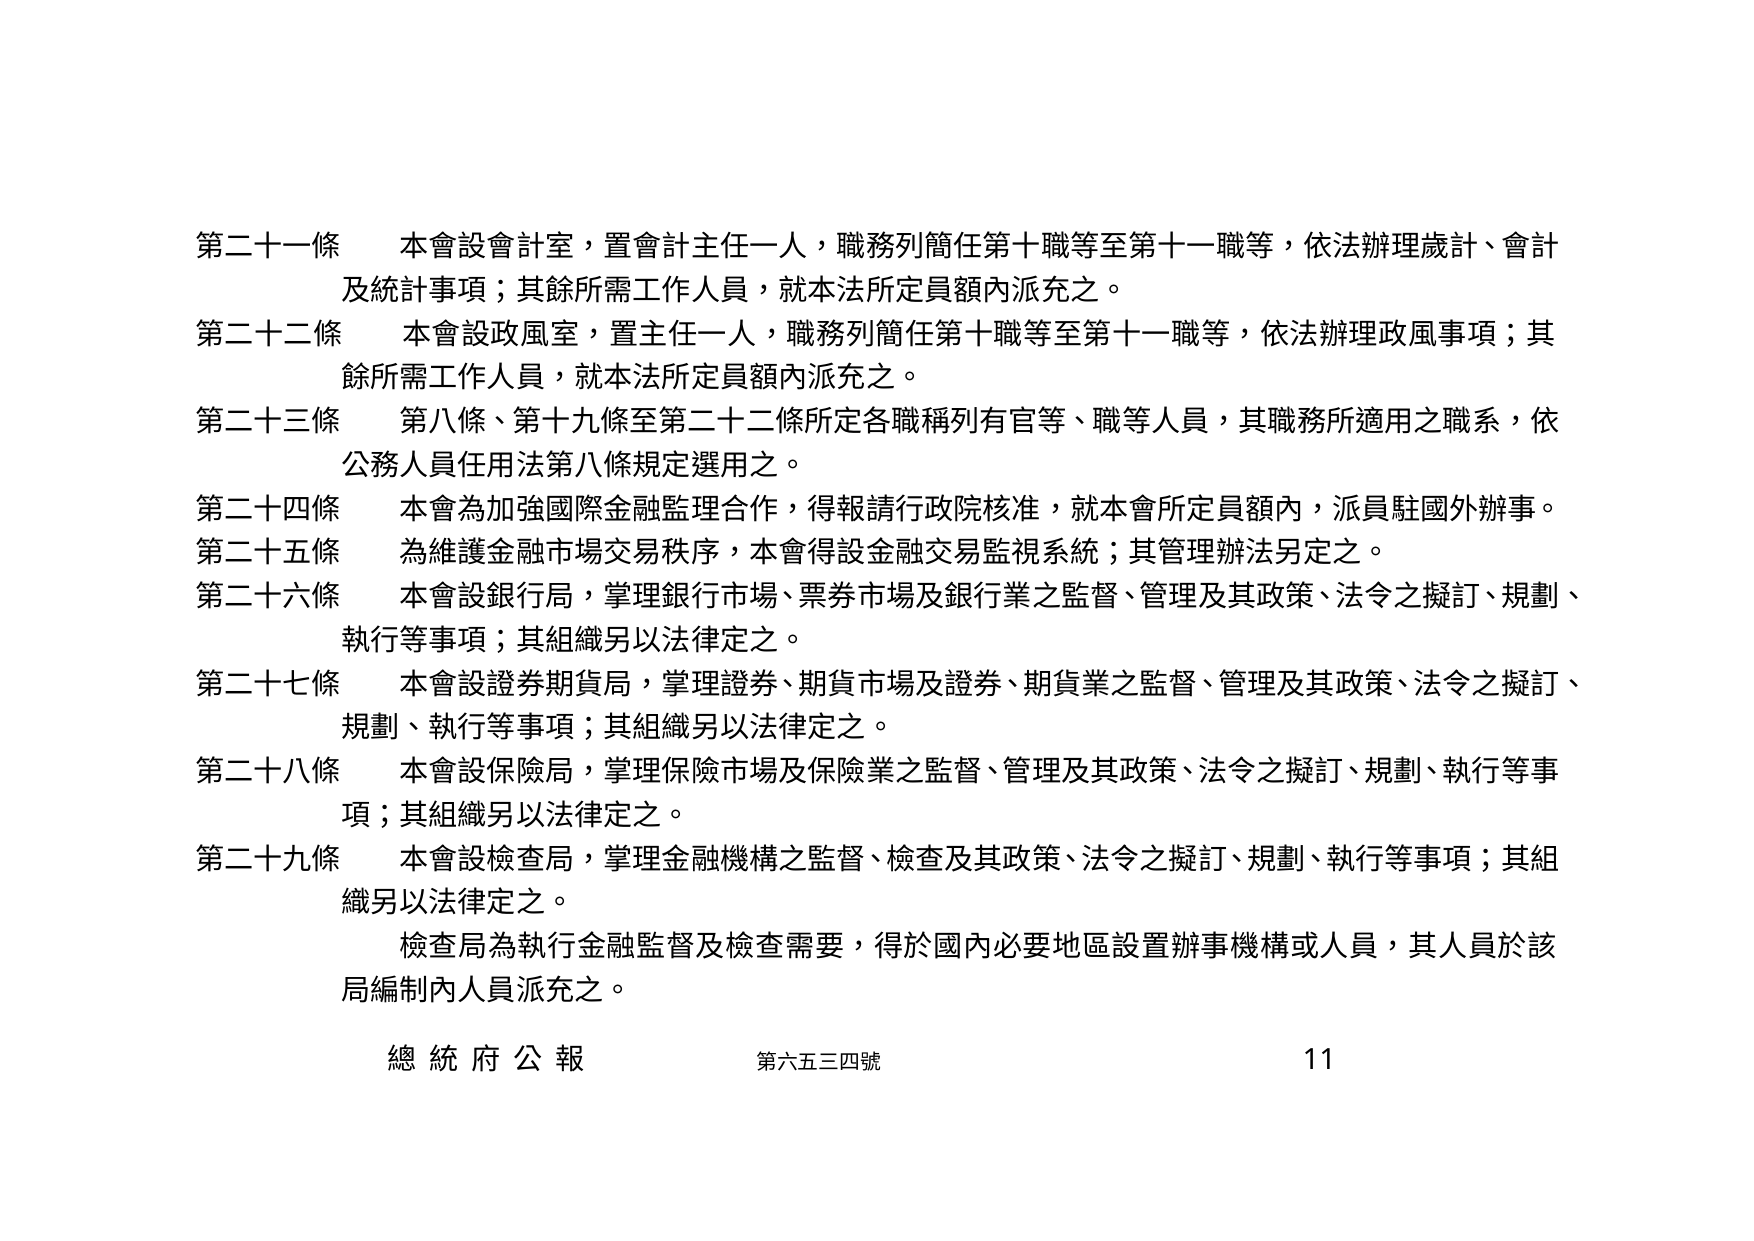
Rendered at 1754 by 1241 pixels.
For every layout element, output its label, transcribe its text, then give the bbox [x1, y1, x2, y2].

text 第二十二條 本會設政風室，置主任一人，職務列簡任第十職等至第十一職等，依法辦理政風事項；其餘所需工作人員，就本法所定員額內派充之。 [195, 309, 1559, 397]
text 第二十四條 本會為加強國際金融監理合作，得報請行政院核准，就本會所定員額內，派員駐國外辦事。 [195, 484, 1559, 528]
text 第二十九條 本會設檢查局，掌理金融機構之監督、檢查及其政策、法令之擬訂、規劃、執行等事項；其組織另以法律定之。 [195, 834, 1559, 922]
text 第二十一條 本會設會計室，置會計主任一人，職務列簡任第十職等至第十一職等，依法辦理歲計、會計及統計事項；其餘所需工作人員，就本法所定員額內派充之。 [195, 222, 1559, 309]
text 第二十八條 本會設保險局，掌理保險市場及保險業之監督、管理及其政策、法令之擬訂、規劃、執行等事項；其組織另以法律定之。 [195, 747, 1559, 834]
text 第二十六條 本會設銀行局，掌理銀行市場、票券市場及銀行業之監督、管理及其政策、法令之擬訂、規劃、執行等事項；其組織另以法律定之。 [195, 572, 1559, 659]
text 第二十三條 第八條、第十九條至第二十二條所定各職稱列有官等、職等人員，其職務所適用之職系，依公務人員任用法第八條規定選用之。 [195, 397, 1559, 484]
text 檢查局為執行金融監督及檢查需要，得於國內必要地區設置辦事機構或人員，其人員於該局編制內人員派充之。 [341, 922, 1559, 1009]
text 第二十七條 本會設證券期貨局，掌理證券、期貨市場及證券、期貨業之監督、管理及其政策、法令之擬訂、規劃、執行等事項；其組織另以法律定之。 [195, 659, 1559, 747]
text 第二十五條 為維護金融市場交易秩序，本會得設金融交易監視系統；其管理辦法另定之。 [195, 528, 1559, 572]
